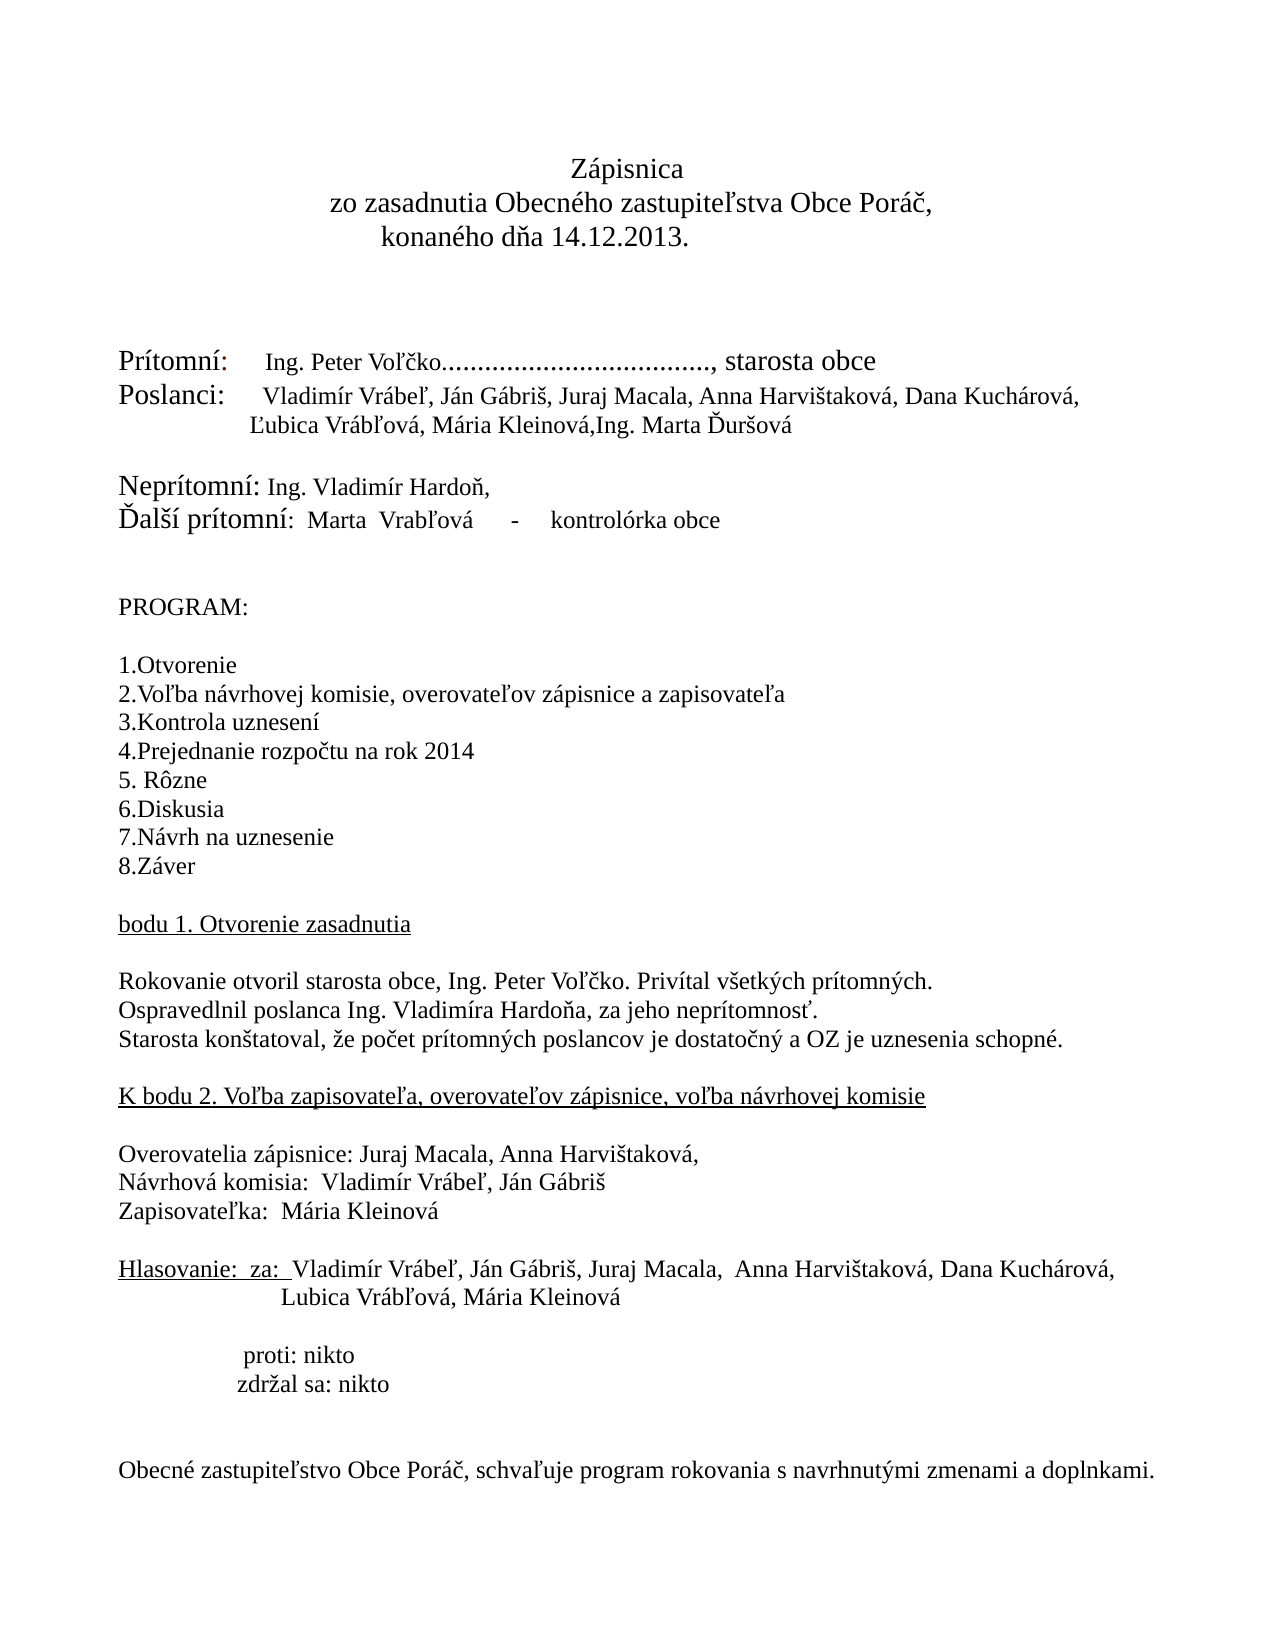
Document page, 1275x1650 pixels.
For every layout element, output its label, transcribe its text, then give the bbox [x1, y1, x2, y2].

text Starosta konštatoval, že počet prítomných poslancov je dostatočný a OZ je uznesenia schopné. [118, 1024, 1157, 1052]
list Prejednanie rozpočtu na rok 2014 [118, 736, 1157, 765]
text Ľubica Vrábľová, Mária Kleinová,Ing. Marta Ďuršová [118, 410, 1157, 439]
text PROGRAM: [118, 592, 1157, 621]
text K bodu 2. Voľba zapisovateľa, overovateľov zápisnice, voľba návrhovej komisie [118, 1081, 1157, 1110]
list Kontrola uznesení [118, 707, 1157, 736]
text Poslanci: Vladimír Vrábeľ, Ján Gábriš, Juraj Macala, Anna Harvištaková, Dana Kuchárová, [118, 377, 1157, 410]
text Hlasovanie: za: Vladimír Vrábeľ, Ján Gábriš, Juraj Macala, Anna Harvištaková, Dana Kuchárová, [118, 1254, 1157, 1282]
text Prítomní: Ing. Peter Voľčko....................................., starosta obce [118, 343, 1157, 377]
list Voľba návrhovej komisie, overovateľov zápisnice a zapisovateľa [118, 679, 1157, 707]
text Neprítomní: Ing. Vladimír Hardoň, [118, 468, 1157, 501]
list Otvorenie [118, 650, 1157, 679]
text Návrhová komisia: Vladimír Vrábeľ, Ján Gábriš [118, 1167, 1157, 1196]
text proti: nikto [118, 1340, 1157, 1369]
text Ďalší prítomní: Marta Vrabľová - kontrolórka obce [118, 501, 1157, 535]
text Rokovanie otvoril starosta obce, Ing. Peter Voľčko. Privítal všetkých prítomných. [118, 966, 1157, 995]
text Zapisovateľka: Mária Kleinová [118, 1196, 1157, 1225]
text konaného dňa 14.12.2013. [118, 219, 1157, 252]
list Záver [118, 851, 1157, 880]
text zdržal sa: nikto [118, 1369, 1157, 1397]
text Lubica Vrábľová, Mária Kleinová [118, 1282, 1157, 1311]
text Zápisnica [118, 152, 1157, 185]
list Návrh na uznesenie [118, 822, 1157, 851]
text Overovatelia zápisnice: Juraj Macala, Anna Harvištaková, [118, 1139, 1157, 1167]
list Rôzne [118, 765, 1157, 794]
list Diskusia [118, 794, 1157, 822]
text bodu 1. Otvorenie zasadnutia [118, 909, 1157, 937]
text zo zasadnutia Obecného zastupiteľstva Obce Poráč, [118, 185, 1157, 219]
text Obecné zastupiteľstvo Obce Poráč, schvaľuje program rokovania s navrhnutými zmenami a doplnkami. [118, 1455, 1157, 1484]
text Ospravedlnil poslanca Ing. Vladimíra Hardoňa, za jeho neprítomnosť. [118, 995, 1157, 1024]
